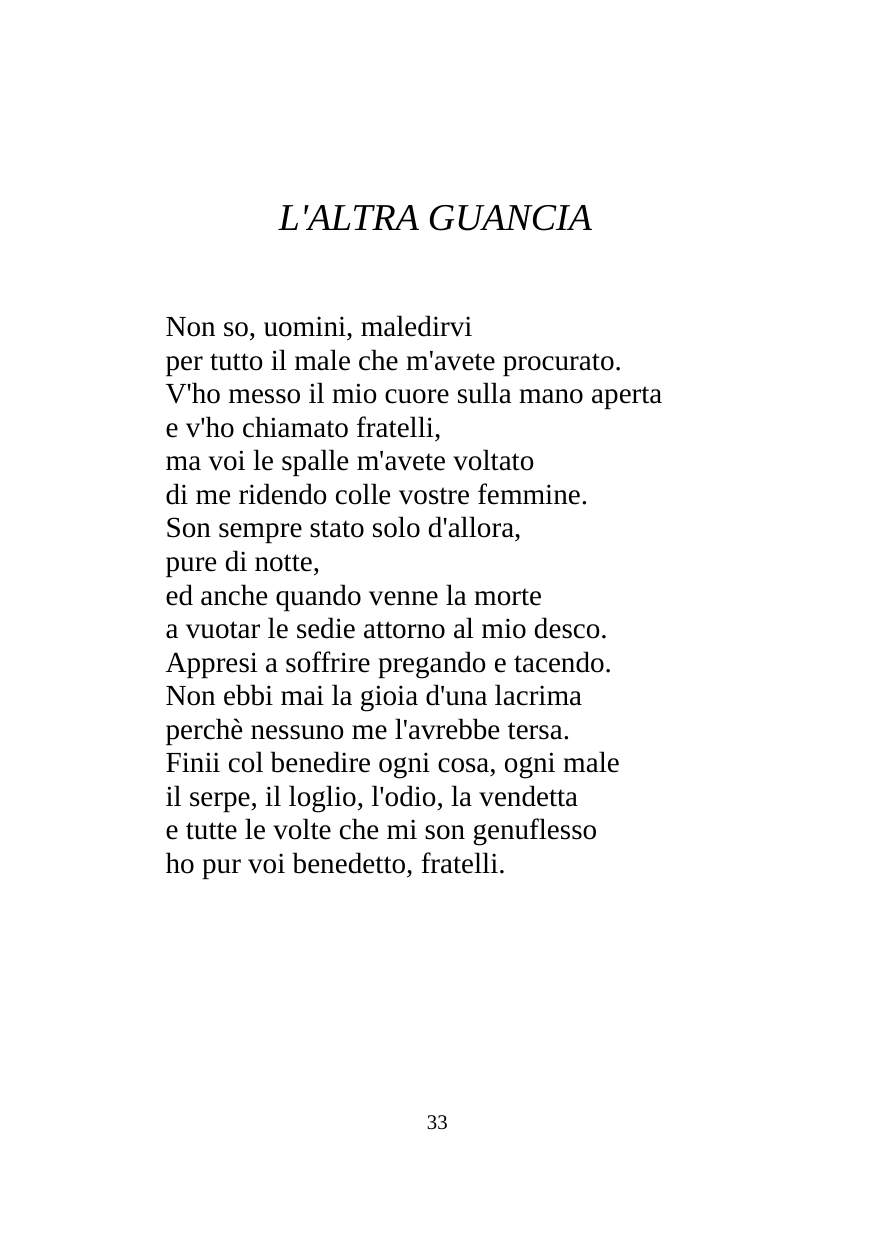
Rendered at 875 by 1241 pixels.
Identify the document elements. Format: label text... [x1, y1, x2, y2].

subtitle L'ALTRA GUANCIA [106, 195, 768, 238]
text Non so, uomini, maledirvi per tutto il male che m'avete procurato. V'ho messo il mio cuore sulla mano aperta e v'ho chiamato fratelli, ma voi le spalle m'avete voltato di me ridendo colle vostre femmine. Son sempre stato solo d'allora, pure di notte, ed anche quando venne la morte a vuotar le sedie attorno al mio desco. Appresi a soffrire pregando e tacendo. Non ebbi mai la gioia d'una lacrima perchè nessuno me l'avrebbe tersa. Finii col benedire ogni cosa, ogni male il serpe, il loglio, l'odio, la vendetta e tutte le volte che mi son genuflesso ho pur voi benedetto, fratelli. [165, 309, 768, 879]
